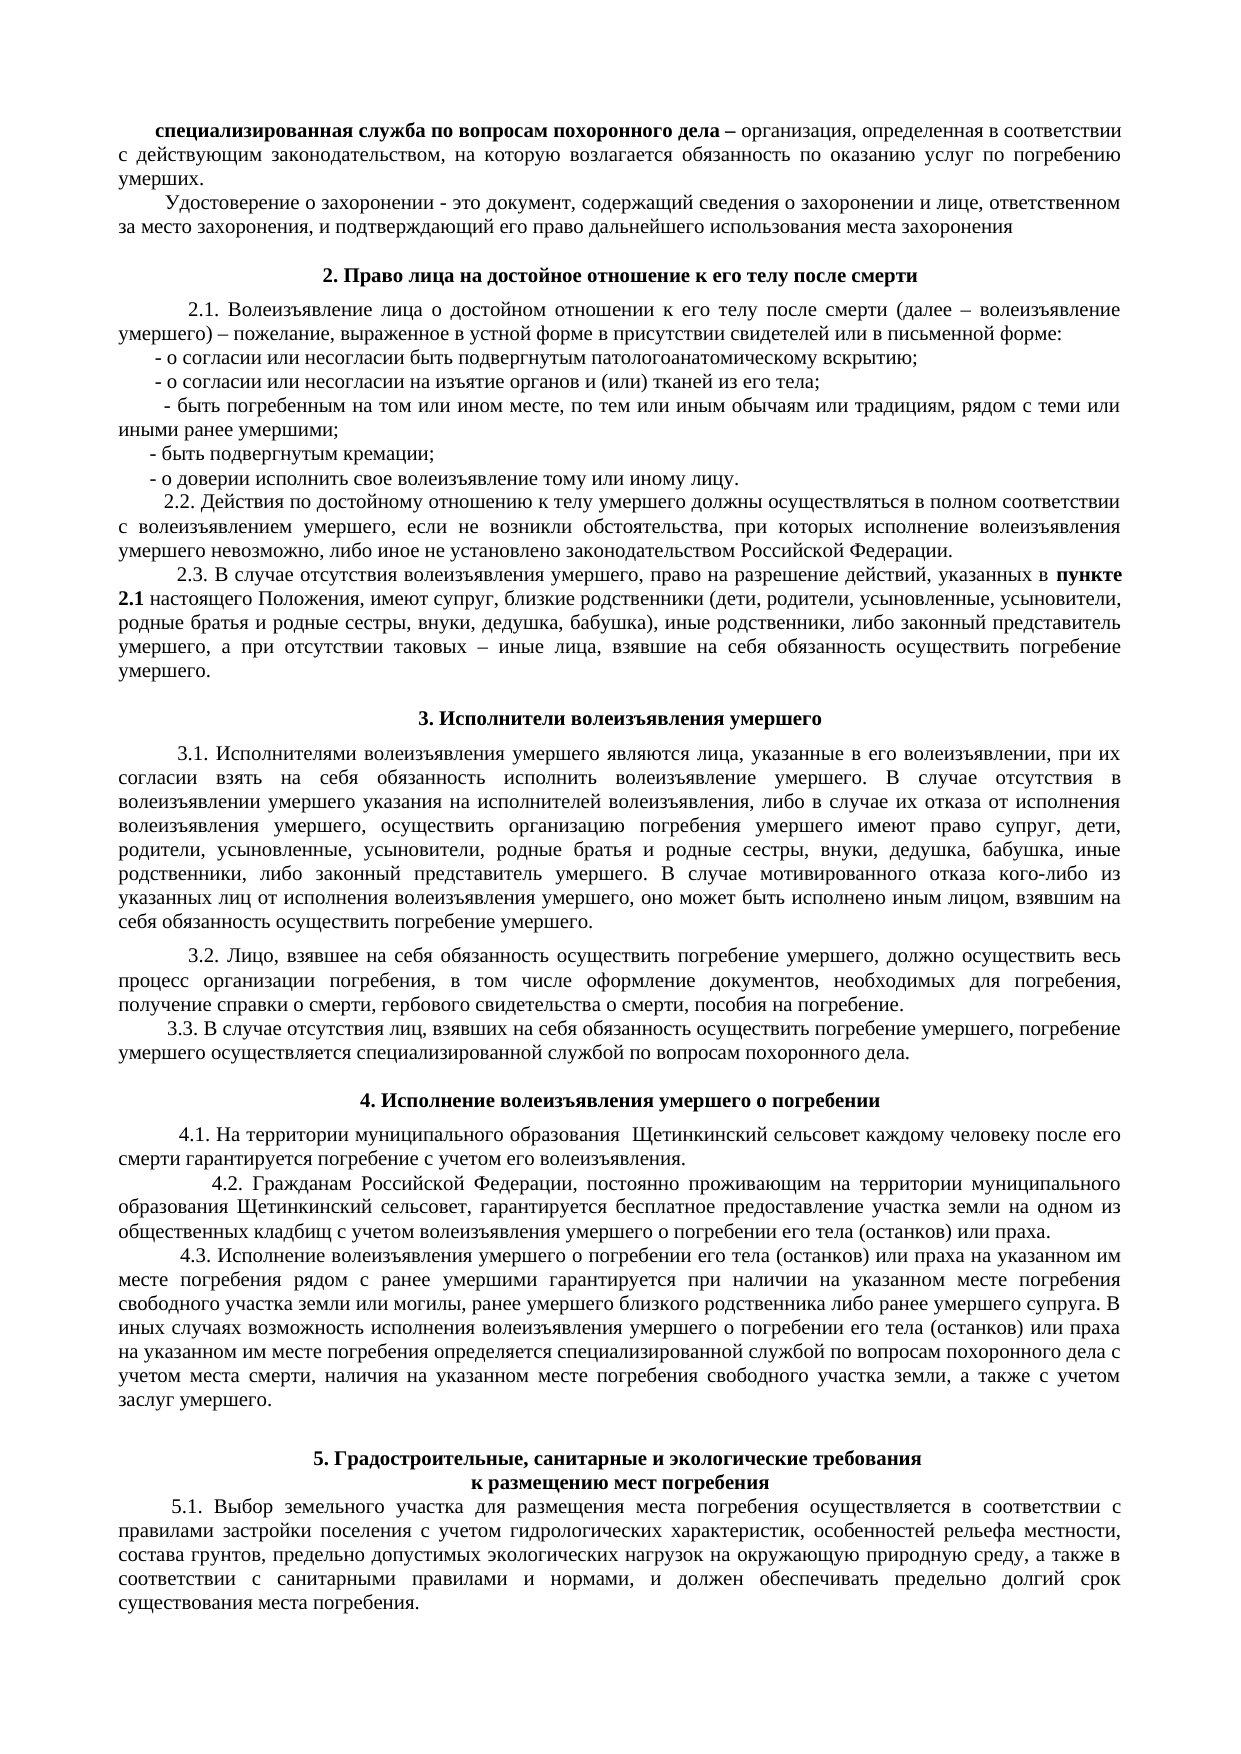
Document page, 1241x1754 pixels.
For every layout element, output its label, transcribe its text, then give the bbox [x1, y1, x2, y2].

text 5. Градостроительные, санитарные и экологические требования [118, 1446, 1122, 1469]
text 3.3. В случае отсутствия лиц, взявших на себя обязанность осуществить погребение умершего, погребение умершего осуществляется специализированной службой по вопросам похоронного дела. [118, 1016, 1122, 1064]
text 4.3. Исполнение волеизъявления умершего о погребении его тела (останков) или праха на указанном им месте погребения рядом с ранее умершими гарантируется при наличии на указанном месте погребения свободного участка земли или могилы, ранее умершего близкого родственника либо ранее умершего супруга. В иных случаях возможность исполнения волеизъявления умершего о погребении его тела (останков) или праха на указанном им месте погребения определяется специализированной службой по вопросам похоронного дела с учетом места смерти, наличия на указанном месте погребения свободного участка земли, а также с учетом заслуг умершего. [118, 1243, 1122, 1411]
text 2.1. Волеизъявление лица о достойном отношении к его телу после смерти (далее – волеизъявление умершего) – пожелание, выраженное в устной форме в присутствии свидетелей или в письменной форме: [118, 297, 1122, 345]
text 5.1. Выбор земельного участка для размещения места погребения осуществляется в соответствии с правилами застройки поселения с учетом гидрологических характеристик, особенностей рельефа местности, состава грунтов, предельно допустимых экологических нагрузок на окружающую природную среду, а также в соответствии с санитарными правилами и нормами, и должен обеспечивать предельно долгий срок существования места погребения. [118, 1494, 1122, 1614]
text 4.2. Гражданам Российской Федерации, постоянно проживающим на территории муниципального образования Щетинкинский сельсовет, гарантируется бесплатное предоставление участка земли на одном из общественных кладбищ с учетом волеизъявления умершего о погребении его тела (останков) или праха. [118, 1170, 1122, 1243]
text - о доверии исполнить свое волеизъявление тому или иному лицу. [118, 465, 1122, 489]
text к размещению мест погребения [118, 1469, 1122, 1494]
text 2.3. В случае отсутствия волеизъявления умершего, право на разрешение действий, указанных в пункте 2.1 настоящего Положения, имеют супруг, близкие родственники (дети, родители, усыновленные, усыновители, родные братья и родные сестры, внуки, дедушка, бабушка), иные родственники, либо законный представитель умершего, а при отсутствии таковых – иные лица, взявшие на себя обязанность осуществить погребение умершего. [118, 562, 1122, 682]
text 3. Исполнители волеизъявления умершего [118, 706, 1122, 730]
text специализированная служба по вопросам похоронного дела – организация, определенная в соответствии с действующим законодательством, на которую возлагается обязанность по оказанию услуг по погребению умерших. [118, 118, 1122, 190]
text 2.2. Действия по достойному отношению к телу умершего должны осуществляться в полном соответствии с волеизъявлением умершего, если не возникли обстоятельства, при которых исполнение волеизъявления умершего невозможно, либо иное не установлено законодательством Российской Федерации. [118, 489, 1122, 562]
text 3.2. Лицо, взявшее на себя обязанность осуществить погребение умершего, должно осуществить весь процесс организации погребения, в том числе оформление документов, необходимых для погребения, получение справки о смерти, гербового свидетельства о смерти, пособия на погребение. [118, 943, 1122, 1016]
text - быть подвергнутым кремации; [118, 441, 1122, 465]
text 4.1. На территории муниципального образования Щетинкинский сельсовет каждому человеку после его смерти гарантируется погребение с учетом его волеизъявления. [118, 1122, 1122, 1170]
text 4. Исполнение волеизъявления умершего о погребении [118, 1088, 1122, 1112]
text 3.1. Исполнителями волеизъявления умершего являются лица, указанные в его волеизъявлении, при их согласии взять на себя обязанность исполнить волеизъявление умершего. В случае отсутствия в волеизъявлении умершего указания на исполнителей волеизъявления, либо в случае их отказа от исполнения волеизъявления умершего, осуществить организацию погребения умершего имеют право супруг, дети, родители, усыновленные, усыновители, родные братья и родные сестры, внуки, дедушка, бабушка, иные родственники, либо законный представитель умершего. В случае мотивированного отказа кого-либо из указанных лиц от исполнения волеизъявления умершего, оно может быть исполнено иным лицом, взявшим на себя обязанность осуществить погребение умершего. [118, 741, 1122, 933]
text - о согласии или несогласии быть подвергнутым патологоанатомическому вскрытию; [118, 345, 1122, 369]
text - о согласии или несогласии на изъятие органов и (или) тканей из его тела; [118, 369, 1122, 393]
text 2. Право лица на достойное отношение к его телу после смерти [118, 262, 1122, 287]
text - быть погребенным на том или ином месте, по тем или иным обычаям или традициям, рядом с теми или иными ранее умершими; [118, 393, 1122, 441]
text Удостоверение о захоронении - это документ, содержащий сведения о захоронении и лице, ответственном за место захоронения, и подтверждающий его право дальнейшего использования места захоронения [118, 190, 1122, 238]
